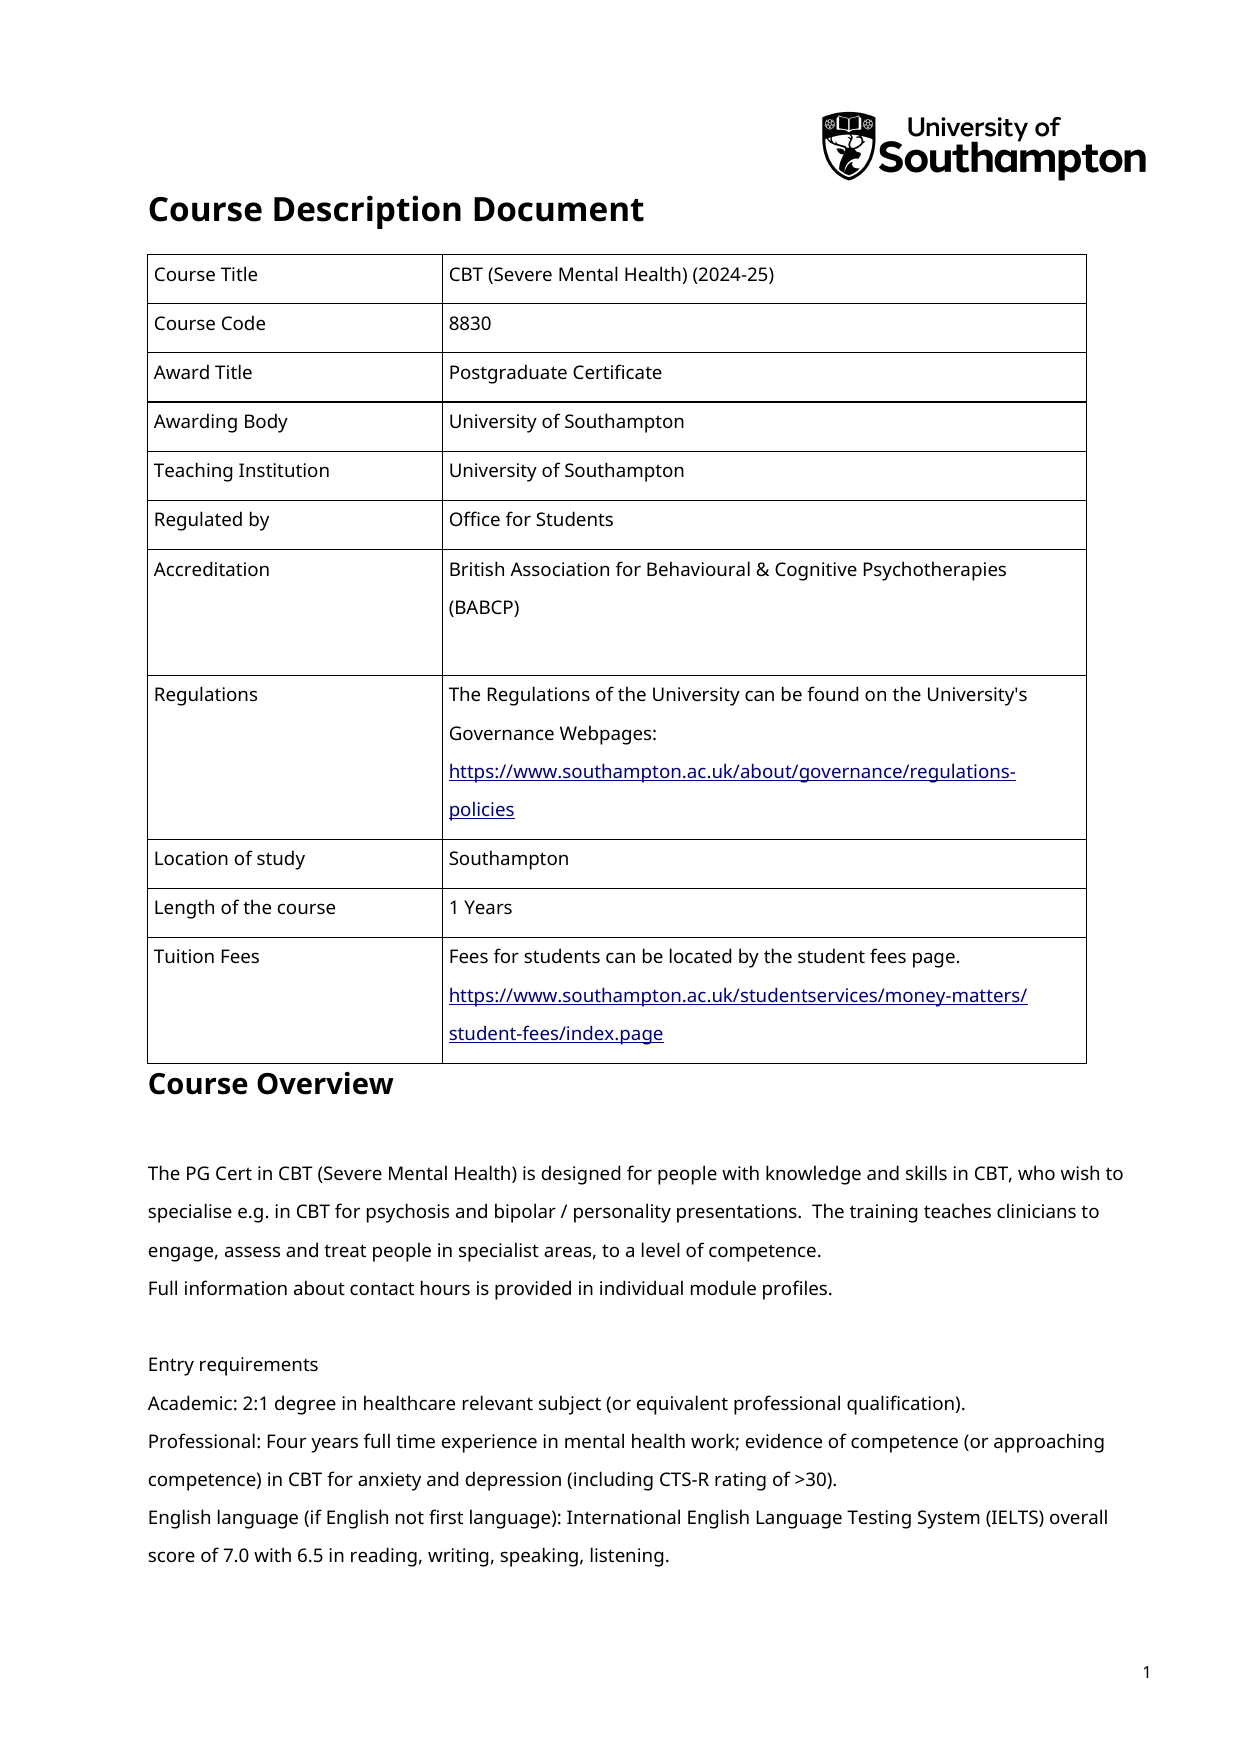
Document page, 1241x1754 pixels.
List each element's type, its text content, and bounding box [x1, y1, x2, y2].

text The PG Cert in CBT (Severe Mental Health) is designed for people with knowledge and skills in CBT, who wish to specialise e.g. in CBT for psychosis and bipolar / personality presentations. The training teaches clinicians to engage, assess and treat people in specialist areas, to a level of competence. Full information about contact hours is provided in individual module profiles. Entry requirements Academic: 2:1 degree in healthcare relevant subject (or equivalent professional qualification). Professional: Four years full time experience in mental health work; evidence of competence (or approaching competence) in CBT for anxiety and depression (including CTS-R rating of >30). English language (if English not first language): International English Language Testing System (IELTS) overall score of 7.0 with 6.5 in reading, writing, speaking, listening. [148, 1160, 1152, 1568]
table_cell Awarding Body [148, 403, 442, 451]
table_cell Length of the course [148, 889, 442, 937]
table_cell 1 Years [443, 889, 1086, 937]
table_cell Fees for students can be located by the student fees page. https://www.southampton.ac.uk/studentservices/money-matters/student-fees/index.page [443, 938, 1086, 1062]
table_cell Accreditation [148, 550, 442, 674]
table_cell Teaching Institution [148, 452, 442, 500]
table_cell Office for Students [443, 501, 1086, 549]
subtitle Course Overview [148, 1063, 1152, 1103]
subtitle Course Description Document [148, 186, 1152, 231]
table_cell Tuition Fees [148, 938, 442, 1062]
table_header CBT (Severe Mental Health) (2024-25) [443, 255, 1086, 303]
table_cell Regulated by [148, 501, 442, 549]
table_header Course Title [148, 255, 442, 303]
table_cell Southampton [443, 840, 1086, 888]
table_cell British Association for Behavioural & Cognitive Psychotherapies (BABCP) [443, 550, 1086, 674]
table_cell Course Code [148, 304, 442, 352]
table_cell Award Title [148, 353, 442, 401]
table_cell Location of study [148, 840, 442, 888]
table_cell University of Southampton [443, 452, 1086, 500]
table_cell Regulations [148, 676, 442, 838]
table_cell University of Southampton [443, 403, 1086, 451]
table_cell 8830 [443, 304, 1086, 352]
table_cell The Regulations of the University can be found on the University's Governance Webpages: https://www.southampton.ac.uk/about/governance/regulations-policies [443, 676, 1086, 838]
table_cell Postgraduate Certificate [443, 353, 1086, 401]
